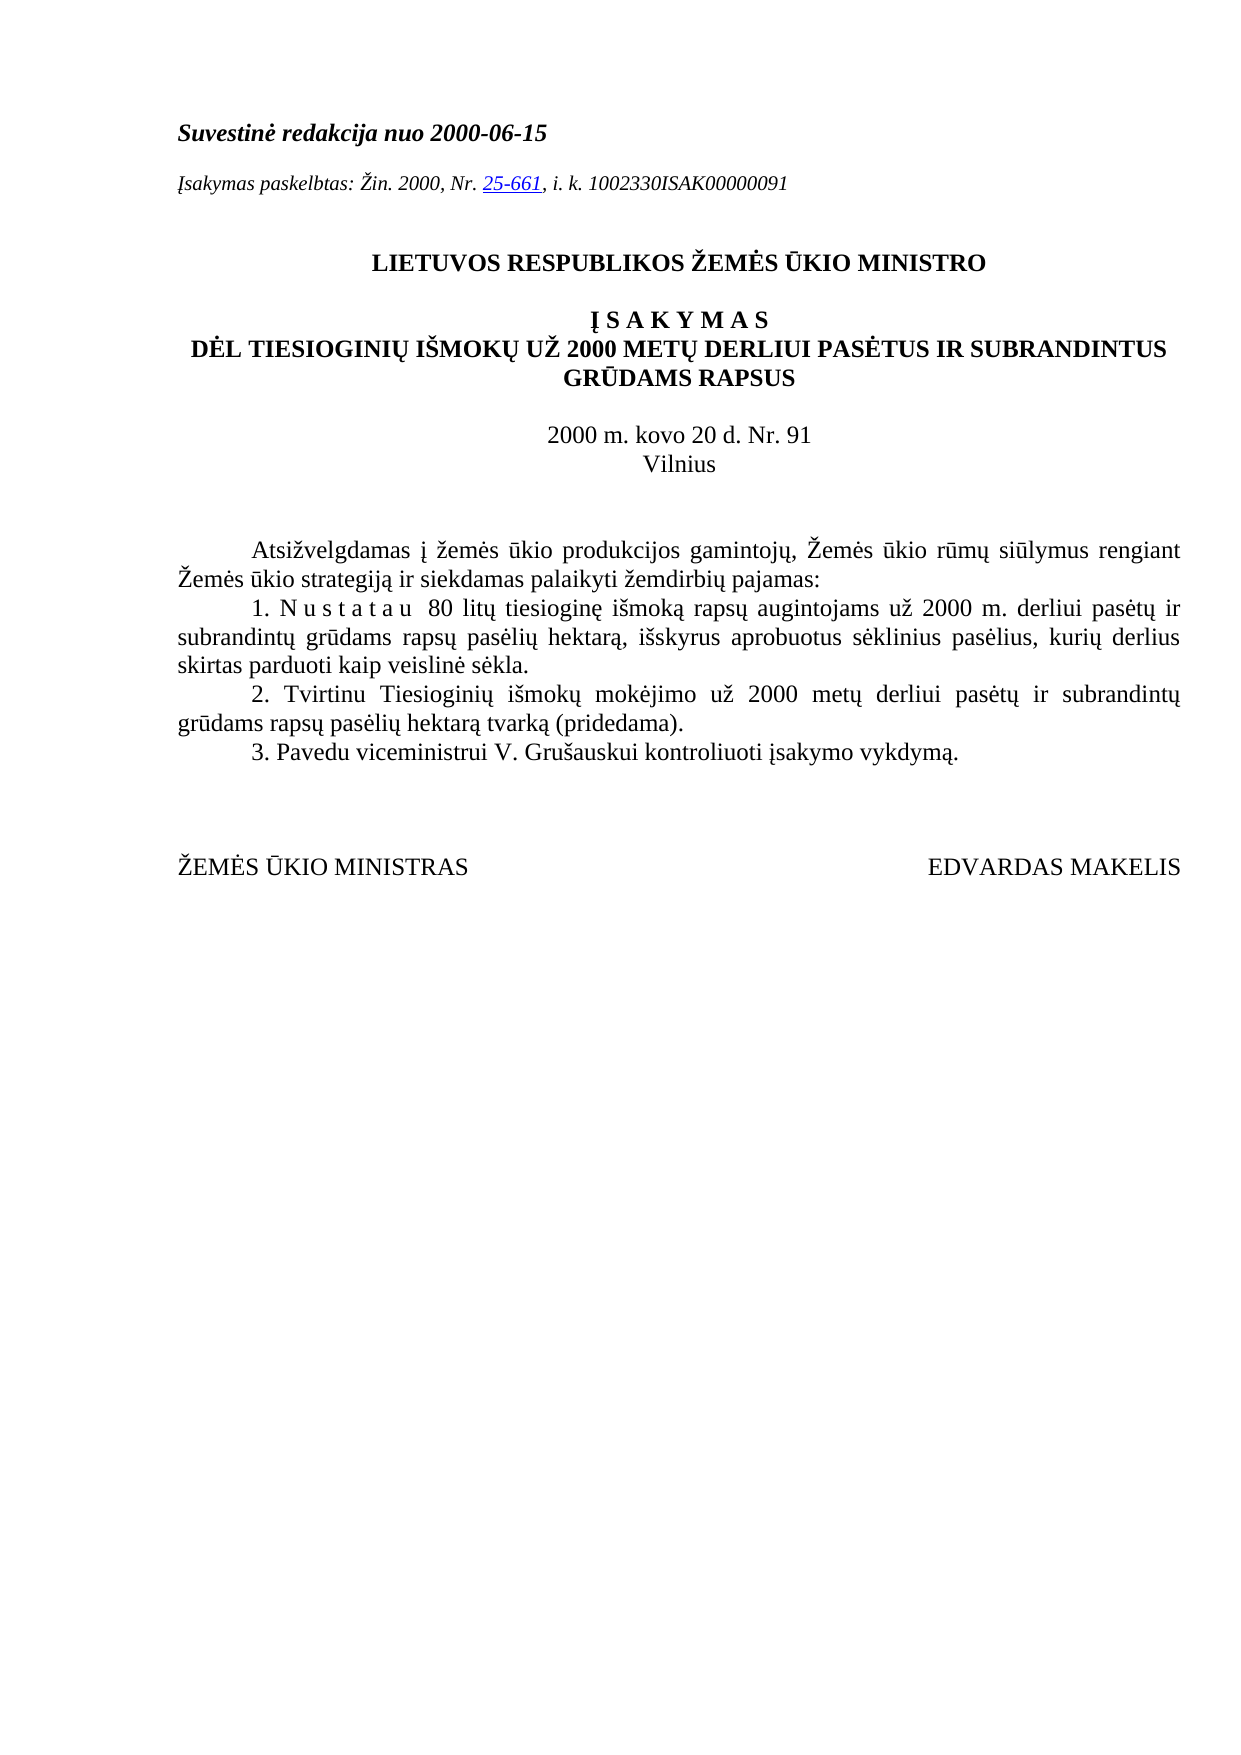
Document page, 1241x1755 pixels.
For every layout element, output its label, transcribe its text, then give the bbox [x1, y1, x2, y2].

text Vilnius [177, 449, 1181, 478]
text 1. Nustatau 80 litų tiesioginę išmoką rapsų augintojams už 2000 m. derliui pasėtų ir subrandintų grūdams rapsų pasėlių hektarą, išskyrus aprobuotus sėklinius pasėlius, kurių derlius skirtas parduoti kaip veislinė sėkla. [177, 593, 1181, 679]
text 2000 m. kovo 20 d. Nr. 91 [177, 420, 1181, 449]
text Įsakymas paskelbtas: Žin. 2000, Nr. 25-661, i. k. 1002330ISAK00000091 [177, 171, 1181, 195]
text 3. Pavedu viceministrui V. Grušauskui kontroliuoti įsakymo vykdymą. [177, 737, 1181, 765]
text ŽEMĖS ŪKIO MINISTRAS EDVARDAS MAKELIS [177, 852, 1181, 880]
text DĖL TIESIOGINIŲ IŠMOKŲ UŽ 2000 METŲ DERLIUI PASĖTUS IR SUBRANDINTUS GRŪDAMS RAPSUS [177, 334, 1181, 392]
text Į S A K Y M A S [177, 305, 1181, 334]
text Atsižvelgdamas į žemės ūkio produkcijos gamintojų, Žemės ūkio rūmų siūlymus rengiant Žemės ūkio strategiją ir siekdamas palaikyti žemdirbių pajamas: [177, 535, 1181, 593]
text Suvestinė redakcija nuo 2000-06-15 [177, 118, 1181, 147]
text 2. Tvirtinu Tiesioginių išmokų mokėjimo už 2000 metų derliui pasėtų ir subrandintų grūdams rapsų pasėlių hektarą tvarką (pridedama). [177, 679, 1181, 737]
text LIETUVOS RESPUBLIKOS ŽEMĖS ŪKIO MINISTRO [177, 248, 1181, 277]
